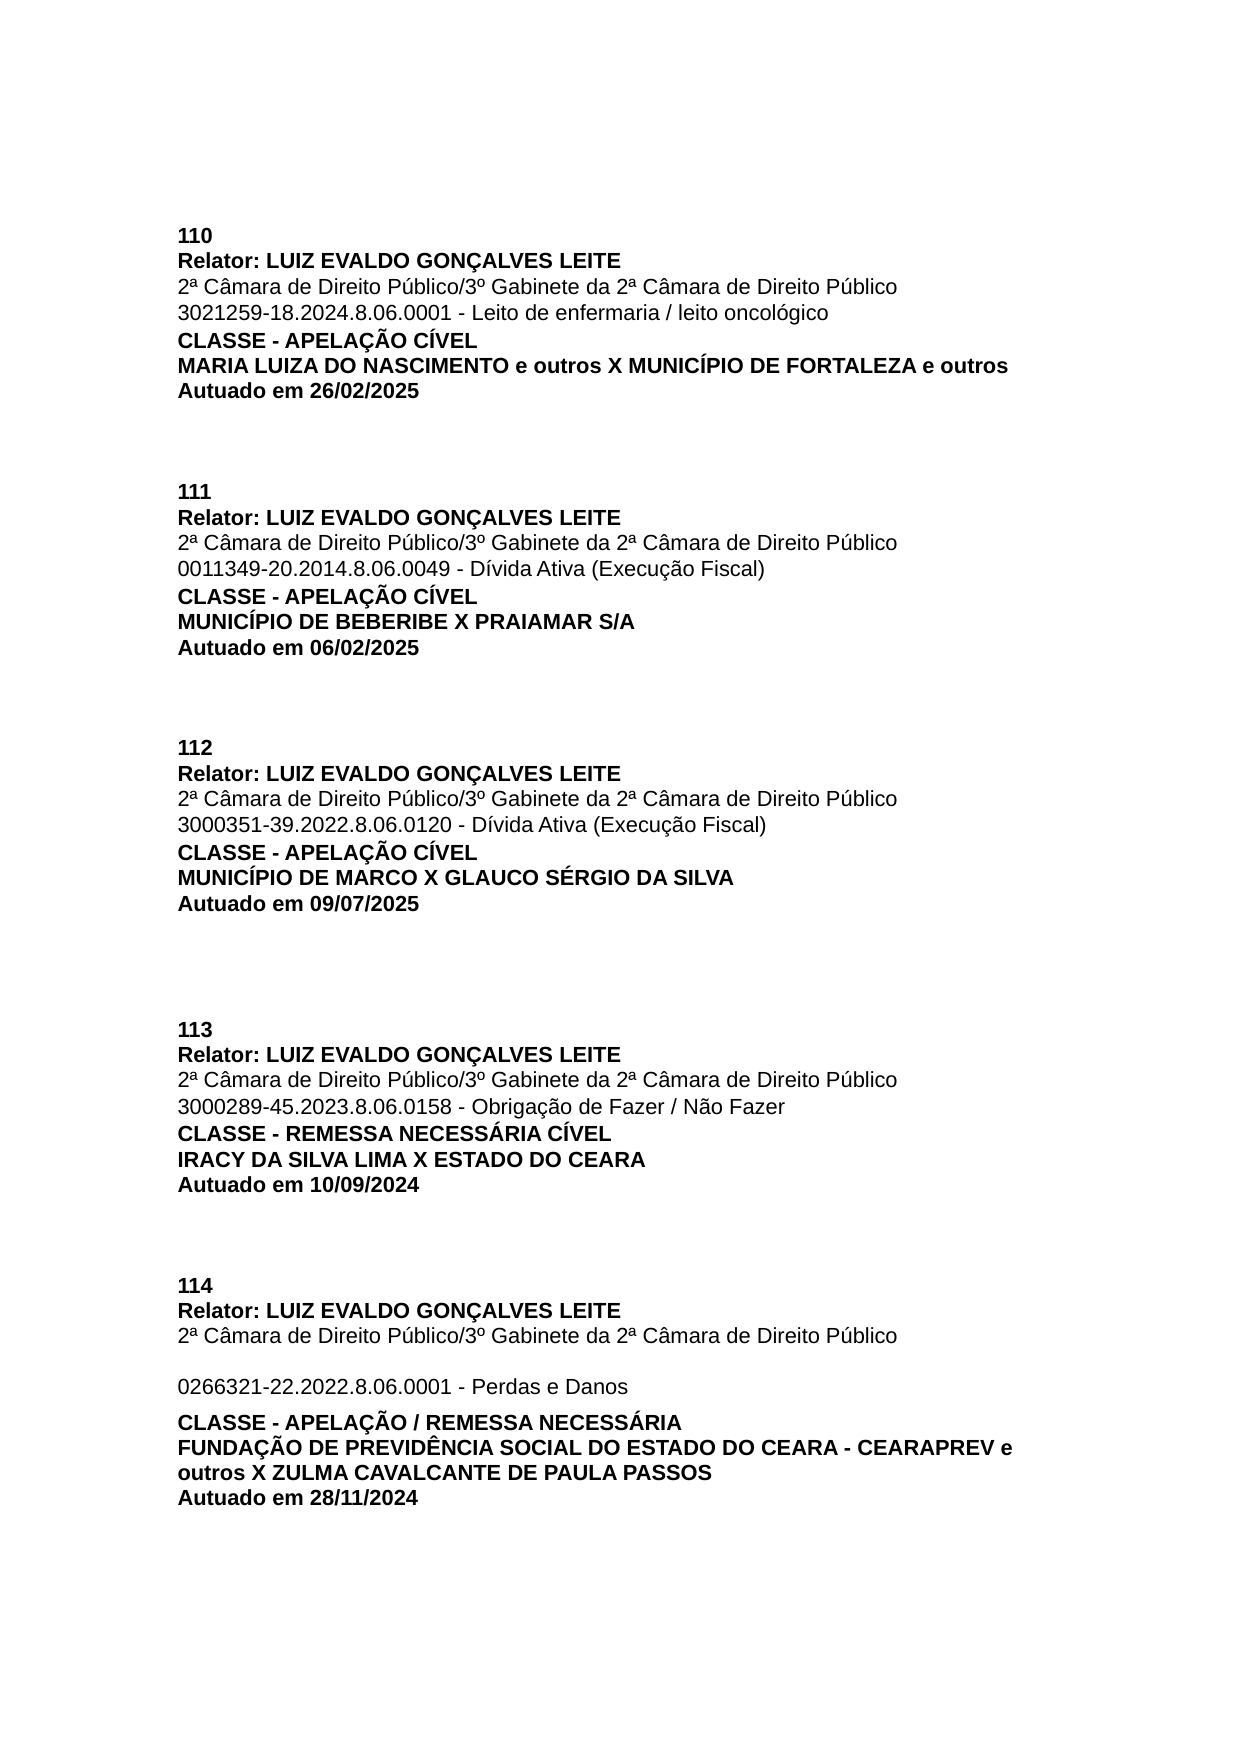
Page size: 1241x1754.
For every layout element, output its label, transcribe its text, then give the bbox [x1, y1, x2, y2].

text Autuado em 10/09/2024 [177, 1172, 1063, 1197]
text Autuado em 26/02/2025 [177, 378, 1063, 404]
text Autuado em 09/07/2025 [177, 891, 1063, 916]
text Relator: LUIZ EVALDO GONÇALVES LEITE [177, 248, 1063, 274]
text 2ª Câmara de Direito Público/3º Gabinete da 2ª Câmara de Direito Público [177, 1323, 1063, 1348]
subtitle 0011349-20.2014.8.06.0049 - Dívida Ativa (Execução Fiscal) [177, 556, 1063, 582]
text 114 [177, 1273, 1063, 1298]
text Autuado em 06/02/2025 [177, 634, 1063, 660]
text 111 [177, 479, 1063, 504]
text 110 [177, 223, 1063, 248]
text Relator: LUIZ EVALDO GONÇALVES LEITE [177, 1042, 1063, 1067]
text CLASSE - APELAÇÃO CÍVEL MARIA LUIZA DO NASCIMENTO e outros X MUNICÍPIO DE FORTALEZA e outros [177, 328, 1063, 378]
text Relator: LUIZ EVALDO GONÇALVES LEITE [177, 761, 1063, 786]
text 2ª Câmara de Direito Público/3º Gabinete da 2ª Câmara de Direito Público [177, 530, 1063, 555]
subtitle 3000289-45.2023.8.06.0158 - Obrigação de Fazer / Não Fazer [177, 1094, 1063, 1119]
text 2ª Câmara de Direito Público/3º Gabinete da 2ª Câmara de Direito Público [177, 274, 1063, 299]
subtitle 3021259-18.2024.8.06.0001 - Leito de enfermaria / leito oncológico [177, 300, 1063, 326]
text CLASSE - APELAÇÃO CÍVEL MUNICÍPIO DE BEBERIBE X PRAIAMAR S/A [177, 584, 1063, 634]
text Autuado em 28/11/2024 [177, 1485, 1063, 1511]
subtitle 3000351-39.2022.8.06.0120 - Dívida Ativa (Execução Fiscal) [177, 812, 1063, 838]
text 2ª Câmara de Direito Público/3º Gabinete da 2ª Câmara de Direito Público [177, 786, 1063, 811]
text 112 [177, 735, 1063, 761]
text Relator: LUIZ EVALDO GONÇALVES LEITE [177, 504, 1063, 530]
text CLASSE - REMESSA NECESSÁRIA CÍVEL IRACY DA SILVA LIMA X ESTADO DO CEARA [177, 1121, 1063, 1172]
text CLASSE - APELAÇÃO / REMESSA NECESSÁRIA FUNDAÇÃO DE PREVIDÊNCIA SOCIAL DO ESTADO DO CEARA - CEARAPREV e outros X ZULMA CAVALCANTE DE PAULA PASSOS [177, 1410, 1063, 1485]
text CLASSE - APELAÇÃO CÍVEL MUNICÍPIO DE MARCO X GLAUCO SÉRGIO DA SILVA [177, 840, 1063, 891]
subtitle 0266321-22.2022.8.06.0001 - Perdas e Danos [177, 1374, 1063, 1399]
text Relator: LUIZ EVALDO GONÇALVES LEITE [177, 1298, 1063, 1323]
text 2ª Câmara de Direito Público/3º Gabinete da 2ª Câmara de Direito Público [177, 1067, 1063, 1092]
text 113 [177, 1017, 1063, 1042]
